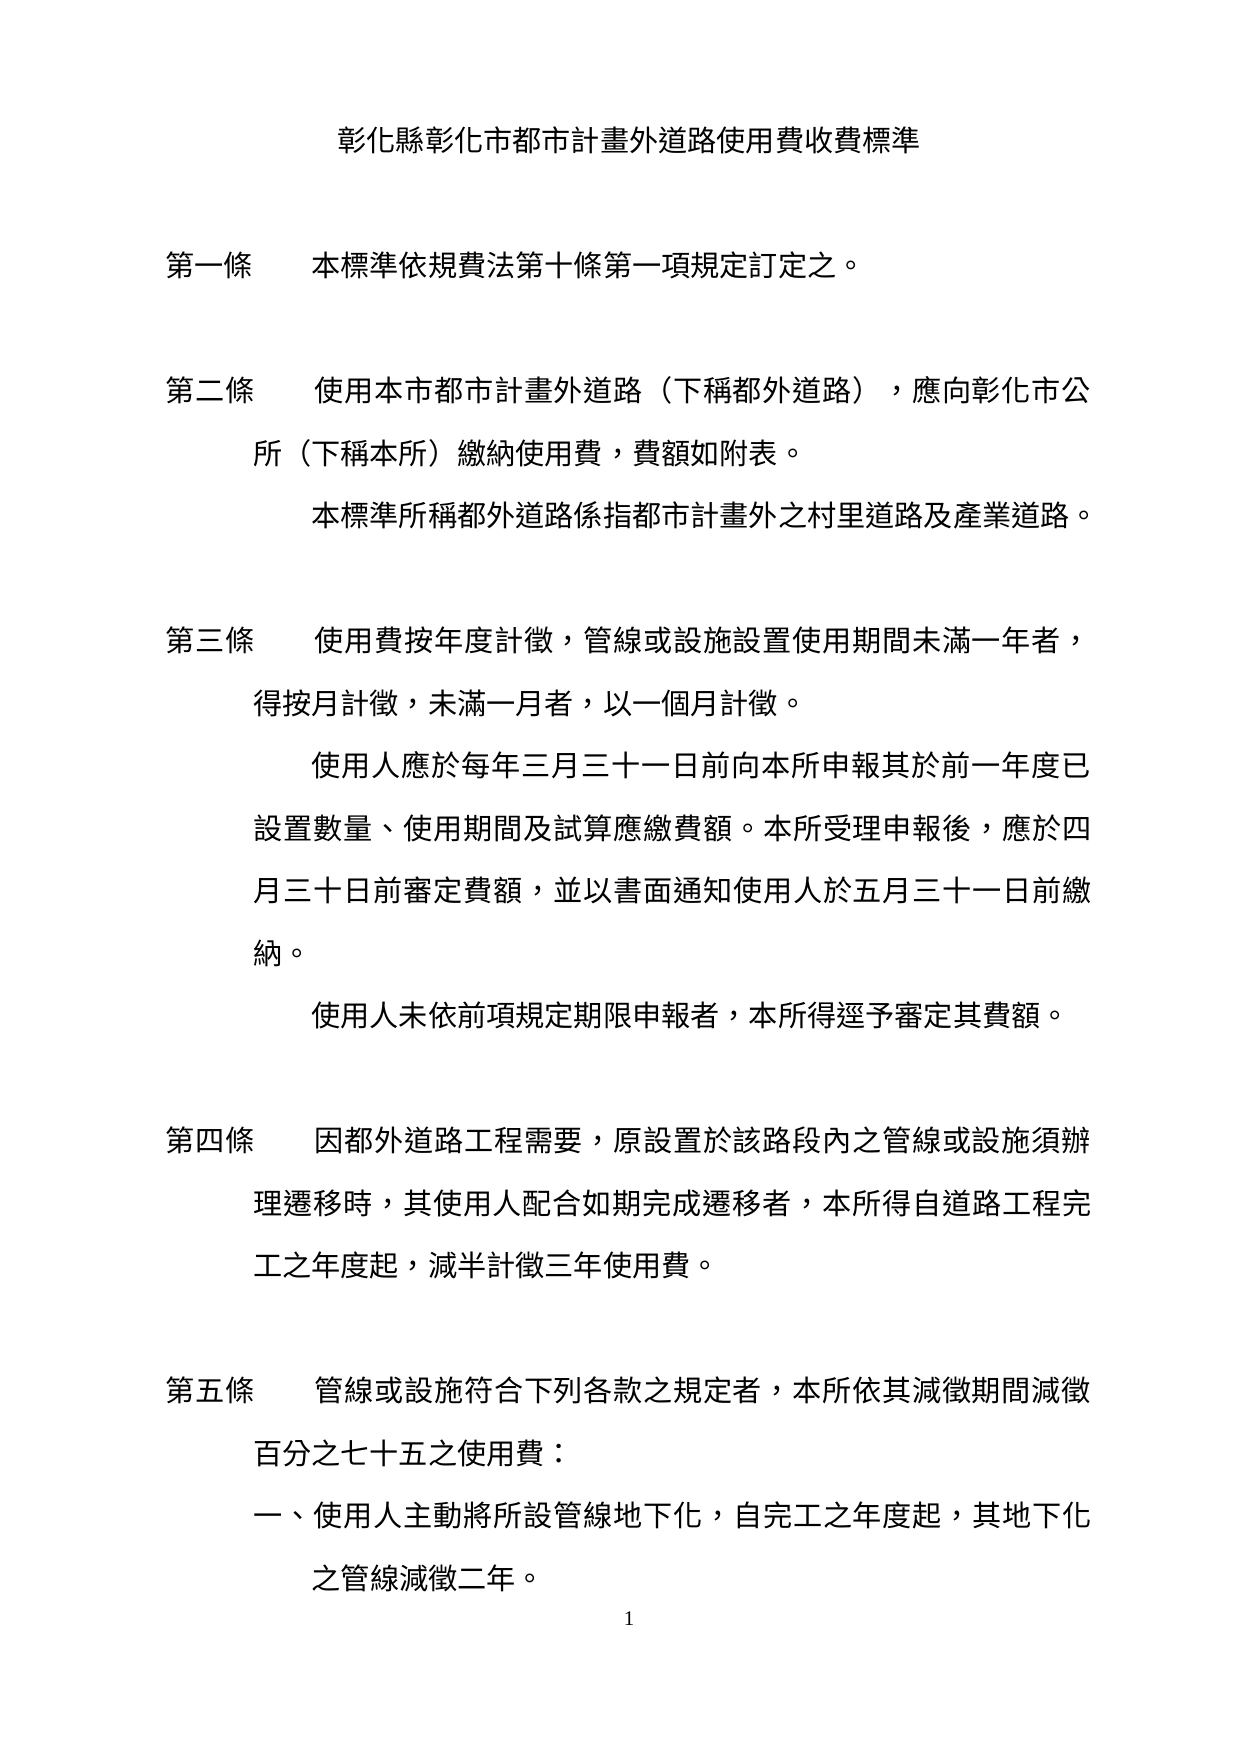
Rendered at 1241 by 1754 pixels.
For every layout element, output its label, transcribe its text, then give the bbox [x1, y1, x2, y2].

text 第四條 因都外道路工程需要，原設置於該路段內之管線或設施須辦理遷移時，其使用人配合如期完成遷移者，本所得自道路工程完工之年度起，減半計徵三年使用費。 [165, 1097, 1092, 1285]
text 第一條 本標準依規費法第十條第一項規定訂定之。 [165, 222, 1092, 285]
text 第二條 使用本市都市計畫外道路（下稱都外道路），應向彰化市公所（下稱本所）繳納使用費，費額如附表。 [165, 347, 1092, 472]
text 使用人未依前項規定期限申報者，本所得逕予審定其費額。 [165, 972, 1092, 1035]
text 彰化縣彰化市都市計畫外道路使用費收費標準 [165, 97, 1092, 160]
text 第三條 使用費按年度計徵，管線或設施設置使用期間未滿一年者，得按月計徵，未滿一月者，以一個月計徵。 [165, 597, 1092, 722]
text 本標準所稱都外道路係指都市計畫外之村里道路及產業道路。 [165, 472, 1092, 535]
text 使用人應於每年三月三十一日前向本所申報其於前一年度已設置數量、使用期間及試算應繳費額。本所受理申報後，應於四月三十日前審定費額，並以書面通知使用人於五月三十一日前繳納。 [253, 722, 1092, 972]
text 一、使用人主動將所設管線地下化，自完工之年度起，其地下化之管線減徵二年。 [253, 1472, 1092, 1597]
text 第五條 管線或設施符合下列各款之規定者，本所依其減徵期間減徵百分之七十五之使用費： [165, 1347, 1092, 1472]
